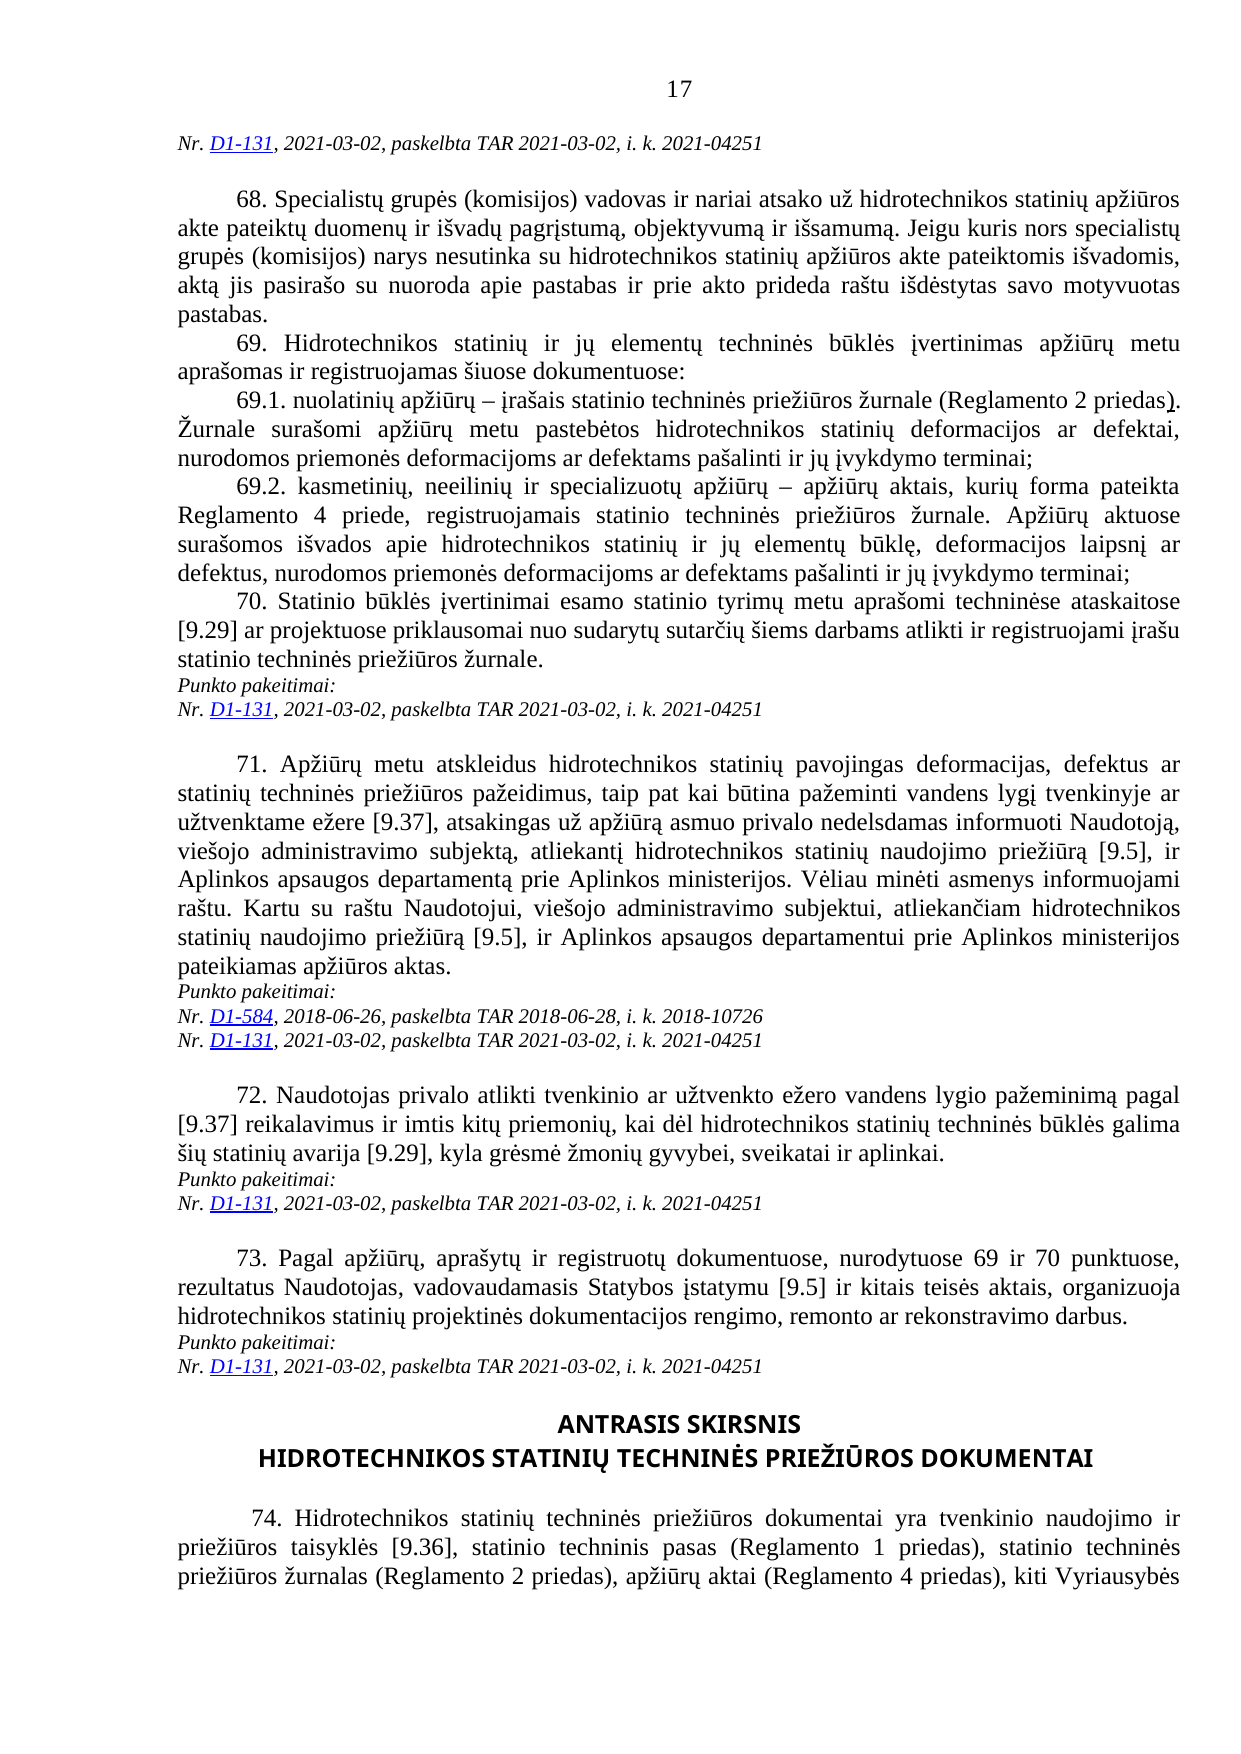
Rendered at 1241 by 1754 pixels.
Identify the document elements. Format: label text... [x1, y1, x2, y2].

text 73. Pagal apžiūrų, aprašytų ir registruotų dokumentuose, nurodytuose 69 ir 70 punktuose, rezultatus Naudotojas, vadovaudamasis Statybos įstatymu [9.5] ir kitais teisės aktais, organizuoja hidrotechnikos statinių projektinės dokumentacijos rengimo, remonto ar rekonstravimo darbus. [177, 1243, 1181, 1330]
text Hidrotechnikos statinių techninės priežiūros dokumentai [177, 1441, 1181, 1475]
text 69.1. nuolatinių apžiūrų – įrašais statinio techninės priežiūros žurnale (Reglamento 2 priedas). Žurnale surašomi apžiūrų metu pastebėtos hidrotechnikos statinių deformacijos ar defektai, nurodomos priemonės deformacijoms ar defektams pašalinti ir jų įvykdymo terminai; [177, 385, 1181, 471]
text 69.2. kasmetinių, neeilinių ir specializuotų apžiūrų – apžiūrų aktais, kurių forma pateikta Reglamento 4 priede, registruojamais statinio techninės priežiūros žurnale. Apžiūrų aktuose surašomos išvados apie hidrotechnikos statinių ir jų elementų būklę, deformacijos laipsnį ar defektus, nurodomos priemonės deformacijoms ar defektams pašalinti ir jų įvykdymo terminai; [177, 471, 1181, 586]
text Punkto pakeitimai: [177, 1330, 1181, 1354]
text Nr. D1-131, 2021-03-02, paskelbta TAR 2021-03-02, i. k. 2021-04251 [177, 697, 1181, 721]
text Punkto pakeitimai: [177, 979, 1181, 1003]
text Punkto pakeitimai: [177, 673, 1181, 697]
text 74. Hidrotechnikos statinių techninės priežiūros dokumentai yra tvenkinio naudojimo ir priežiūros taisyklės [9.36], statinio techninis pasas (Reglamento 1 priedas), statinio techninės priežiūros žurnalas (Reglamento 2 priedas), apžiūrų aktai (Reglamento 4 priedas), kiti Vyriausybės [177, 1503, 1181, 1590]
text 69. Hidrotechnikos statinių ir jų elementų techninės būklės įvertinimas apžiūrų metu aprašomas ir registruojamas šiuose dokumentuose: [177, 328, 1181, 385]
text antraSIS skirsnis [177, 1407, 1181, 1441]
text 71. Apžiūrų metu atskleidus hidrotechnikos statinių pavojingas deformacijas, defektus ar statinių techninės priežiūros pažeidimus, taip pat kai būtina pažeminti vandens lygį tvenkinyje ar užtvenktame ežere [9.37], atsakingas už apžiūrą asmuo privalo nedelsdamas informuoti Naudotoją, viešojo administravimo subjektą, atliekantį hidrotechnikos statinių naudojimo priežiūrą [9.5], ir Aplinkos apsaugos departamentą prie Aplinkos ministerijos. Vėliau minėti asmenys informuojami raštu. Kartu su raštu Naudotojui, viešojo administravimo subjektui, atliekančiam hidrotechnikos statinių naudojimo priežiūrą [9.5], ir Aplinkos apsaugos departamentui prie Aplinkos ministerijos pateikiamas apžiūros aktas. [177, 749, 1181, 979]
text Nr. D1-131, 2021-03-02, paskelbta TAR 2021-03-02, i. k. 2021-04251 [177, 1191, 1181, 1215]
text Nr. D1-584, 2018-06-26, paskelbta TAR 2018-06-28, i. k. 2018-10726 [177, 1003, 1181, 1028]
text 70. Statinio būklės įvertinimai esamo statinio tyrimų metu aprašomi techninėse ataskaitose [9.29] ar projektuose priklausomai nuo sudarytų sutarčių šiems darbams atlikti ir registruojami įrašu statinio techninės priežiūros žurnale. [177, 586, 1181, 673]
text 68. Specialistų grupės (komisijos) vadovas ir nariai atsako už hidrotechnikos statinių apžiūros akte pateiktų duomenų ir išvadų pagrįstumą, objektyvumą ir išsamumą. Jeigu kuris nors specialistų grupės (komisijos) narys nesutinka su hidrotechnikos statinių apžiūros akte pateiktomis išvadomis, aktą jis pasirašo su nuoroda apie pastabas ir prie akto prideda raštu išdėstytas savo motyvuotas pastabas. [177, 184, 1181, 328]
text Nr. D1-131, 2021-03-02, paskelbta TAR 2021-03-02, i. k. 2021-04251 [177, 131, 1181, 155]
text Punkto pakeitimai: [177, 1167, 1181, 1191]
text Nr. D1-131, 2021-03-02, paskelbta TAR 2021-03-02, i. k. 2021-04251 [177, 1028, 1181, 1052]
text Nr. D1-131, 2021-03-02, paskelbta TAR 2021-03-02, i. k. 2021-04251 [177, 1354, 1181, 1378]
text 72. Naudotojas privalo atlikti tvenkinio ar užtvenkto ežero vandens lygio pažeminimą pagal [9.37] reikalavimus ir imtis kitų priemonių, kai dėl hidrotechnikos statinių techninės būklės galima šių statinių avarija [9.29], kyla grėsmė žmonių gyvybei, sveikatai ir aplinkai. [177, 1080, 1181, 1167]
